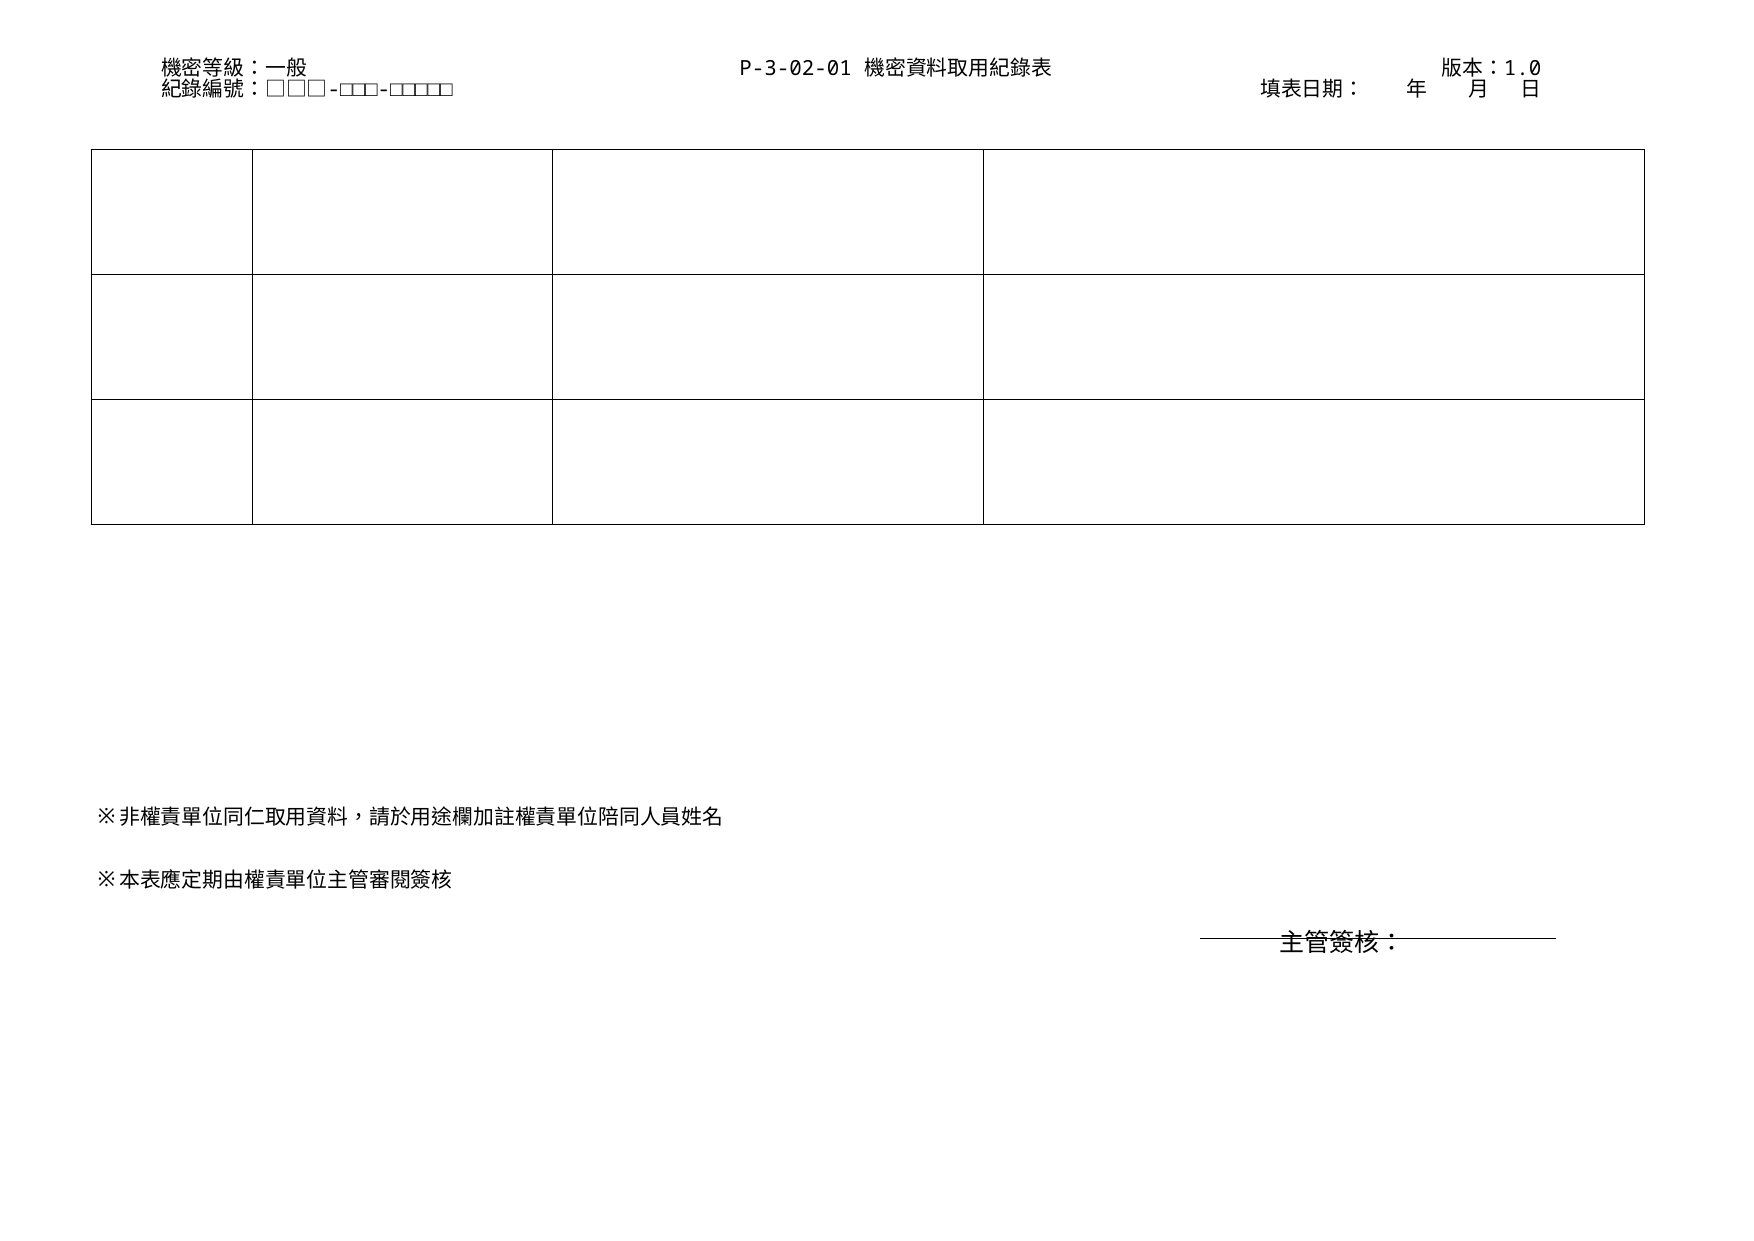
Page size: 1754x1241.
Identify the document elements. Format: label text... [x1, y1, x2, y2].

text ※本表應定期由權責單位主管審閱簽核 [94, 836, 1642, 899]
text 主管簽核： [94, 899, 1642, 961]
table_cell [984, 275, 1644, 399]
table_cell [253, 150, 552, 274]
table_cell [253, 275, 552, 399]
table_cell [984, 150, 1644, 274]
table_cell [984, 400, 1644, 524]
table_cell [553, 400, 983, 524]
table_cell [92, 400, 252, 524]
table_cell [553, 275, 983, 399]
table_cell [253, 400, 552, 524]
table_cell [553, 150, 983, 274]
table_cell [92, 275, 252, 399]
table_cell [92, 150, 252, 274]
text ※非權責單位同仁取用資料，請於用途欄加註權責單位陪同人員姓名 [94, 774, 1642, 836]
